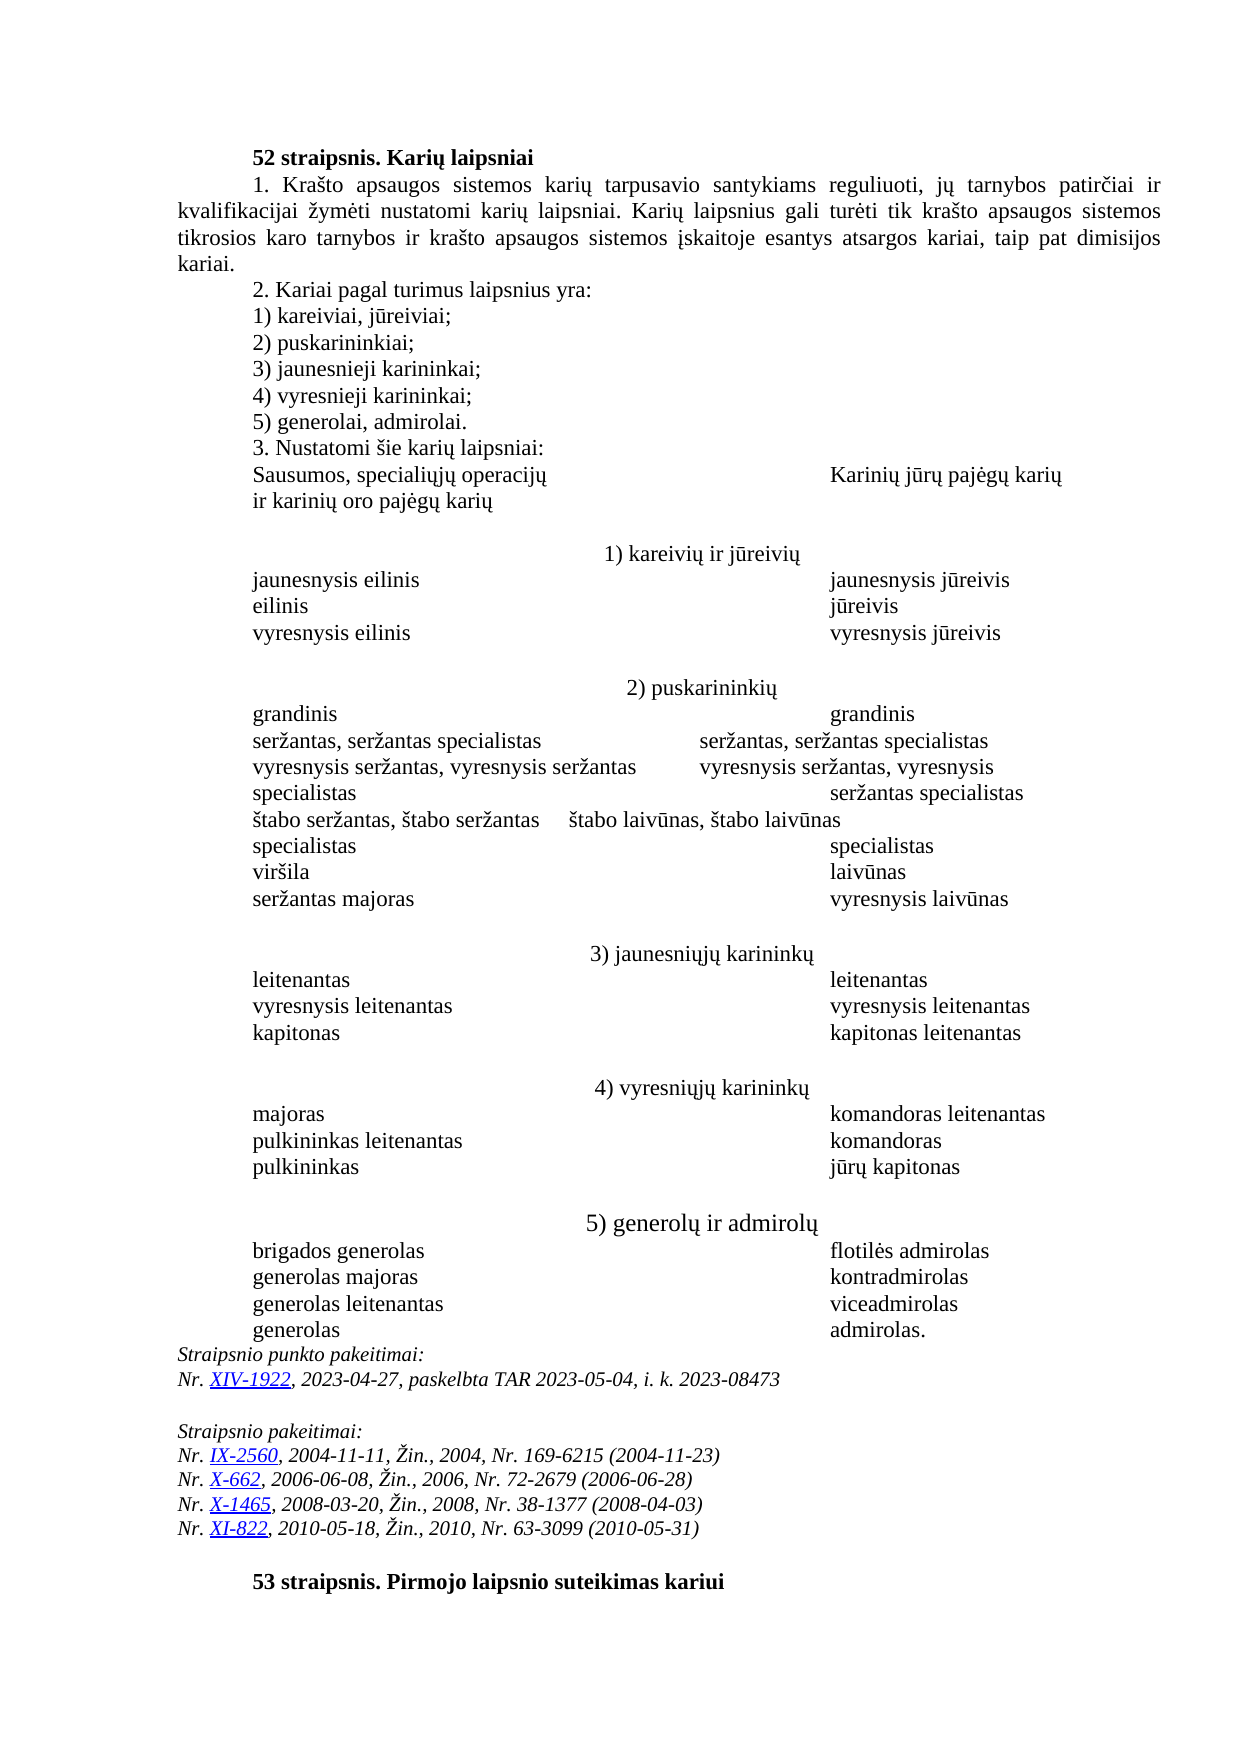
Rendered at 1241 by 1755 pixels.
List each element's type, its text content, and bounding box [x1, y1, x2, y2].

text 4) vyresniųjų karininkų [177, 1074, 1152, 1100]
text Straipsnio punkto pakeitimai: [177, 1342, 1152, 1366]
text 52 straipsnis. Karių laipsniai [177, 144, 1152, 171]
text brigados generolas flotilės admirolas [177, 1237, 1152, 1263]
text pulkininkas leitenantas komandoras [177, 1127, 1152, 1153]
text vyresnysis seržantas, vyresnysis seržantas vyresnysis seržantas, vyresnysis [177, 753, 1152, 779]
text specialistas specialistas [177, 832, 1152, 858]
text pulkininkas jūrų kapitonas [177, 1153, 1152, 1179]
text majoras komandoras leitenantas [177, 1100, 1152, 1127]
text grandinis grandinis [177, 700, 1152, 727]
text specialistas seržantas specialistas [177, 779, 1152, 806]
text 4) vyresnieji karininkai; [177, 382, 1152, 408]
text seržantas majoras vyresnysis laivūnas [177, 885, 1152, 911]
text 1) kareiviai, jūreiviai; [177, 303, 1152, 329]
text 3) jaunesniųjų karininkų [177, 940, 1152, 966]
text vyresnysis eilinis vyresnysis jūreivis [177, 619, 1152, 645]
text Sausumos, specialiųjų operacijų Karinių jūrų pajėgų karių [177, 461, 1152, 487]
text Nr. XIV-1922, 2023-04-27, paskelbta TAR 2023-05-04, i. k. 2023-08473 [177, 1366, 1152, 1391]
text vyresnysis leitenantas vyresnysis leitenantas [177, 993, 1152, 1019]
text ir karinių oro pajėgų karių [177, 487, 1152, 513]
text Nr. X-662, 2006-06-08, Žin., 2006, Nr. 72-2679 (2006-06-28) [177, 1467, 1152, 1491]
text kapitonas kapitonas leitenantas [177, 1019, 1152, 1045]
text 3) jaunesnieji karininkai; [177, 355, 1152, 382]
text jaunesnysis eilinis jaunesnysis jūreivis [177, 566, 1152, 592]
text 2) puskarininkių [177, 674, 1152, 700]
text generolas majoras kontradmirolas [177, 1263, 1152, 1290]
text 3. Nustatomi šie karių laipsniai: [177, 434, 1152, 461]
text generolas admirolas. [177, 1316, 1152, 1342]
text Straipsnio pakeitimai: [177, 1419, 1152, 1443]
text eilinis jūreivis [177, 592, 1152, 619]
text 2) puskarininkiai; [177, 329, 1152, 355]
text Nr. XI-822, 2010-05-18, Žin., 2010, Nr. 63-3099 (2010-05-31) [177, 1516, 1152, 1539]
text viršila laivūnas [177, 858, 1152, 885]
text Nr. X-1465, 2008-03-20, Žin., 2008, Nr. 38-1377 (2008-04-03) [177, 1491, 1152, 1516]
text 1. Krašto apsaugos sistemos karių tarpusavio santykiams reguliuoti, jų tarnybos patirčiai ir kvalifikacijai žymėti nustatomi karių laipsniai. Karių laipsnius gali turėti tik krašto apsaugos sistemos tikrosios karo tarnybos ir krašto apsaugos sistemos įskaitoje esantys atsargos kariai, taip pat dimisijos kariai. [177, 171, 1163, 276]
text 5) generolų ir admirolų [177, 1208, 1152, 1237]
text 1) kareivių ir jūreivių [177, 540, 1152, 566]
text Nr. IX-2560, 2004-11-11, Žin., 2004, Nr. 169-6215 (2004-11-23) [177, 1443, 1152, 1467]
text 53 straipsnis. Pirmojo laipsnio suteikimas kariui [177, 1568, 1152, 1595]
text štabo seržantas, štabo seržantas štabo laivūnas, štabo laivūnas [252, 806, 1152, 832]
text seržantas, seržantas specialistas seržantas, seržantas specialistas [177, 727, 1152, 753]
text 2. Kariai pagal turimus laipsnius yra: [177, 276, 1152, 303]
text leitenantas leitenantas [177, 966, 1152, 993]
text 5) generolai, admirolai. [177, 408, 1152, 434]
text generolas leitenantas viceadmirolas [177, 1290, 1152, 1316]
